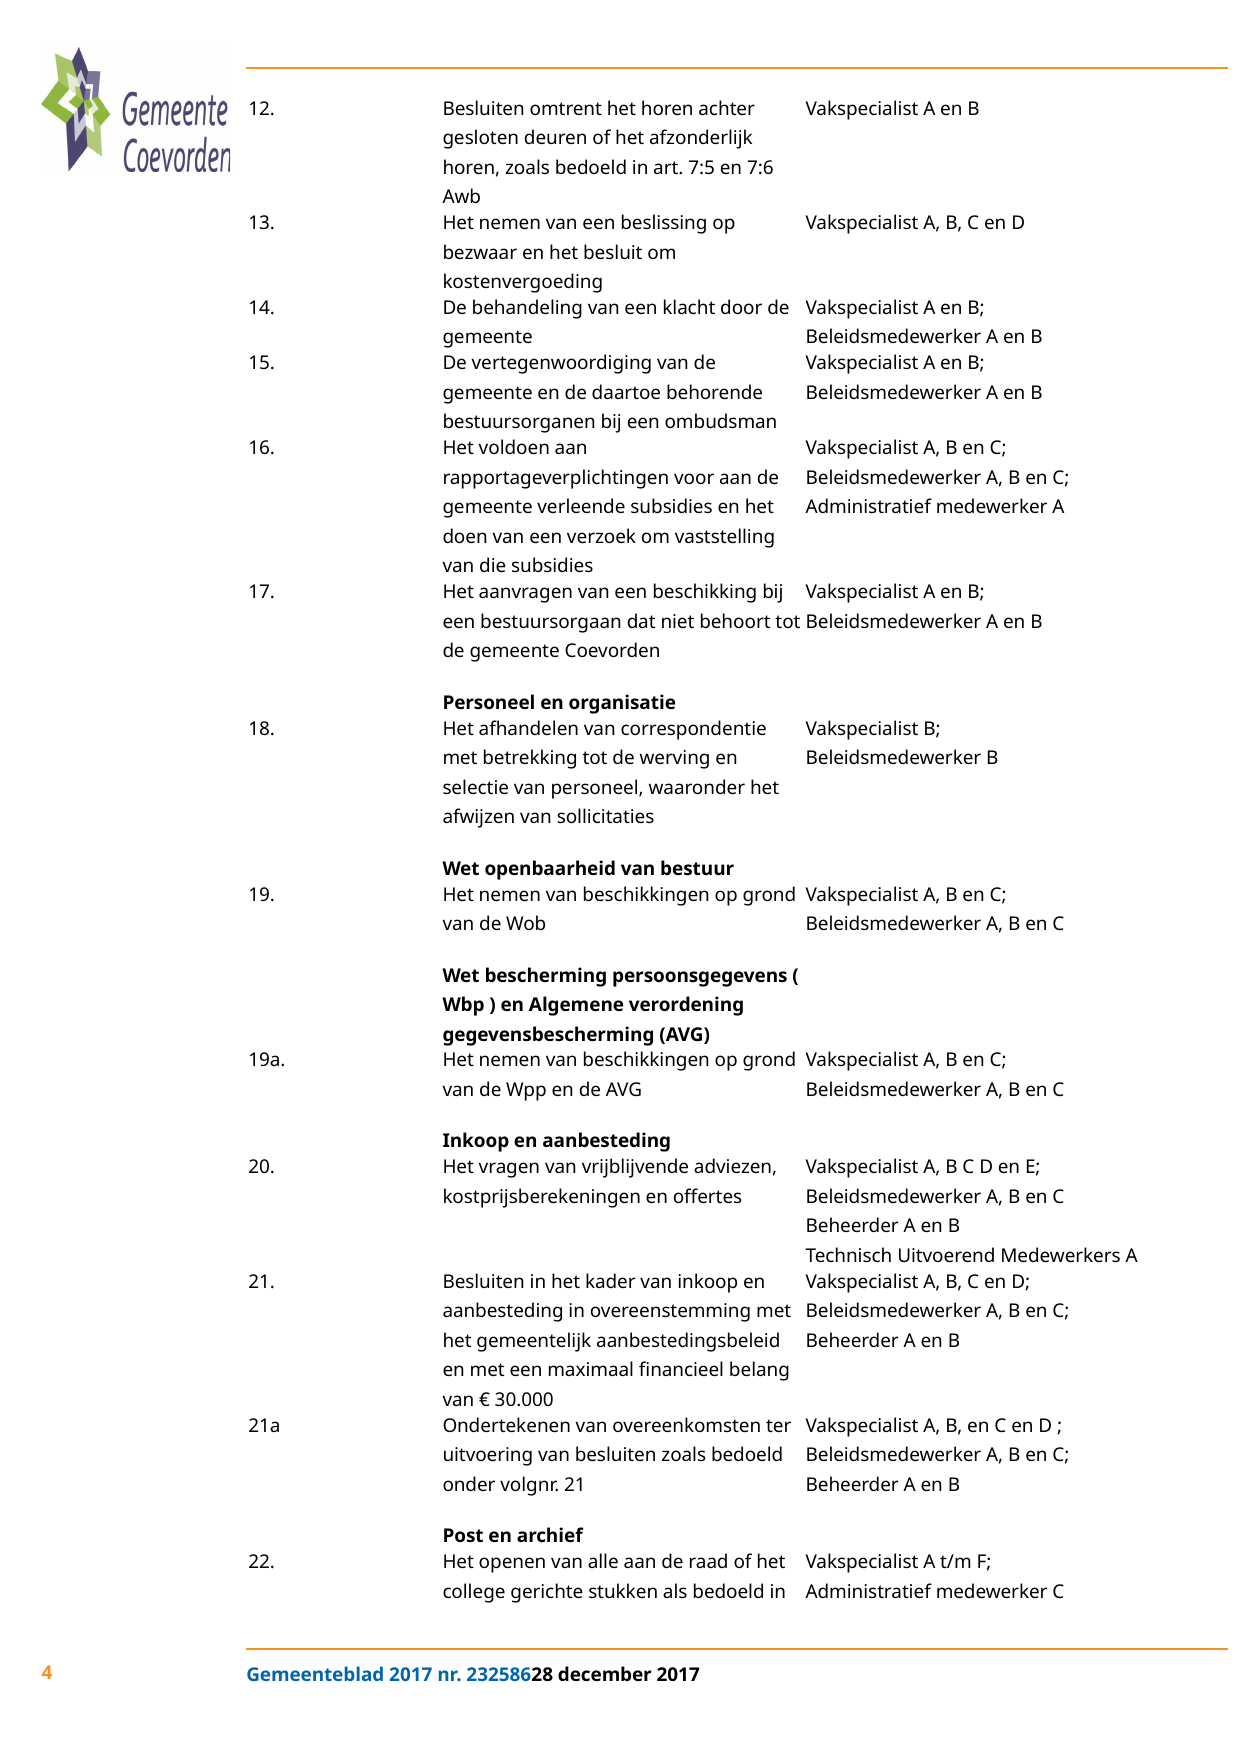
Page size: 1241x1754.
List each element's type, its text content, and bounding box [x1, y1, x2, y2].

table_cell 15. [248, 350, 442, 434]
table_cell Post en archief [442, 1523, 805, 1548]
table_cell 22. [248, 1548, 442, 1604]
table_cell 12. [248, 95, 442, 209]
table_cell [442, 936, 805, 962]
table_cell [805, 1523, 1152, 1548]
table_cell [805, 829, 1152, 855]
table_cell [248, 829, 442, 855]
table_cell [248, 1523, 442, 1548]
table_cell Vakspecialist A, B en C; Beleidsmedewerker A, B en C; Administratief medewerker A [805, 434, 1152, 578]
table_cell Wet openbaarheid van bestuur [442, 855, 805, 881]
table_cell [248, 1128, 442, 1153]
table_cell [805, 1102, 1152, 1128]
table_cell Vakspecialist A, B en C; Beleidsmedewerker A, B en C [805, 881, 1152, 936]
table_cell De vertegenwoordiging van de gemeente en de daartoe behorende bestuursorganen bij een ombudsman [442, 350, 805, 434]
table_cell Het nemen van beschikkingen op grond van de Wpp en de AVG [442, 1047, 805, 1102]
table_cell [442, 829, 805, 855]
table_cell Vakspecialist A, B, C en D [805, 209, 1152, 294]
table_cell 13. [248, 209, 442, 294]
table_cell Vakspecialist A, B, C en D; Beleidsmedewerker A, B en C; Beheerder A en B [805, 1268, 1152, 1412]
table_cell [248, 663, 442, 689]
table_cell 21a [248, 1412, 442, 1497]
picture [41, 47, 231, 172]
table_cell Vakspecialist A t/m F; Administratief medewerker C [805, 1548, 1152, 1604]
table_cell [248, 1497, 442, 1523]
table_cell [805, 1497, 1152, 1523]
table_cell Vakspecialist B; Beleidsmedewerker B [805, 715, 1152, 829]
table_cell [248, 855, 442, 881]
table_cell Wet bescherming persoonsgegevens ( Wbp ) en Algemene verordening gegevensbescherming (AVG) [442, 962, 805, 1047]
table_cell Het voldoen aan rapportageverplichtingen voor aan de gemeente verleende subsidies en het doen van een verzoek om vaststelling van die subsidies [442, 434, 805, 578]
table_cell 18. [248, 715, 442, 829]
table_cell Het nemen van beschikkingen op grond van de Wob [442, 881, 805, 936]
table_cell [248, 689, 442, 715]
table_cell [805, 689, 1152, 715]
table_cell 16. [248, 434, 442, 578]
table_cell Het vragen van vrijblijvende adviezen, kostprijsberekeningen en offertes [442, 1154, 805, 1268]
table_cell Het openen van alle aan de raad of het college gerichte stukken als bedoeld in [442, 1548, 805, 1604]
table_cell 21. [248, 1268, 442, 1412]
table_cell Vakspecialist A en B; Beleidsmedewerker A en B [805, 294, 1152, 349]
table_cell 19. [248, 881, 442, 936]
table_cell Vakspecialist A en B; Beleidsmedewerker A en B [805, 579, 1152, 663]
table_cell 17. [248, 579, 442, 663]
table_cell [248, 1102, 442, 1128]
table_cell Besluiten in het kader van inkoop en aanbesteding in overeenstemming met het gemeentelijk aanbestedingsbeleid en met een maximaal financieel belang van € 30.000 [442, 1268, 805, 1412]
table_cell [248, 962, 442, 1047]
table_cell [248, 936, 442, 962]
table_cell Het aanvragen van een beschikking bij een bestuursorgaan dat niet behoort tot de gemeente Coevorden [442, 579, 805, 663]
table_cell [805, 855, 1152, 881]
table_cell [805, 962, 1152, 1047]
table_cell 19a. [248, 1047, 442, 1102]
table_cell Vakspecialist A, B, en C en D ; Beleidsmedewerker A, B en C; Beheerder A en B [805, 1412, 1152, 1497]
table_cell 14. [248, 294, 442, 349]
table_cell [805, 663, 1152, 689]
table_cell Het nemen van een beslissing op bezwaar en het besluit om kostenvergoeding [442, 209, 805, 294]
table_cell De behandeling van een klacht door de gemeente [442, 294, 805, 349]
table_cell Vakspecialist A en B [805, 95, 1152, 209]
table_cell Het afhandelen van correspondentie met betrekking tot de werving en selectie van personeel, waaronder het afwijzen van sollicitaties [442, 715, 805, 829]
table_cell [442, 1102, 805, 1128]
table_cell [442, 663, 805, 689]
table_cell [805, 936, 1152, 962]
table_cell [442, 1497, 805, 1523]
table_cell Besluiten omtrent het horen achter gesloten deuren of het afzonderlijk horen, zoals bedoeld in art. 7:5 en 7:6 Awb [442, 95, 805, 209]
table_cell Vakspecialist A, B en C; Beleidsmedewerker A, B en C [805, 1047, 1152, 1102]
table_cell 20. [248, 1154, 442, 1268]
table_cell Ondertekenen van overeenkomsten ter uitvoering van besluiten zoals bedoeld onder volgnr. 21 [442, 1412, 805, 1497]
table_cell [805, 1128, 1152, 1153]
table_cell Inkoop en aanbesteding [442, 1128, 805, 1153]
table_cell Vakspecialist A en B; Beleidsmedewerker A en B [805, 350, 1152, 434]
table_cell Personeel en organisatie [442, 689, 805, 715]
table_cell Vakspecialist A, B C D en E; Beleidsmedewerker A, B en C Beheerder A en B Technisch Uitvoerend Medewerkers A [805, 1154, 1152, 1268]
